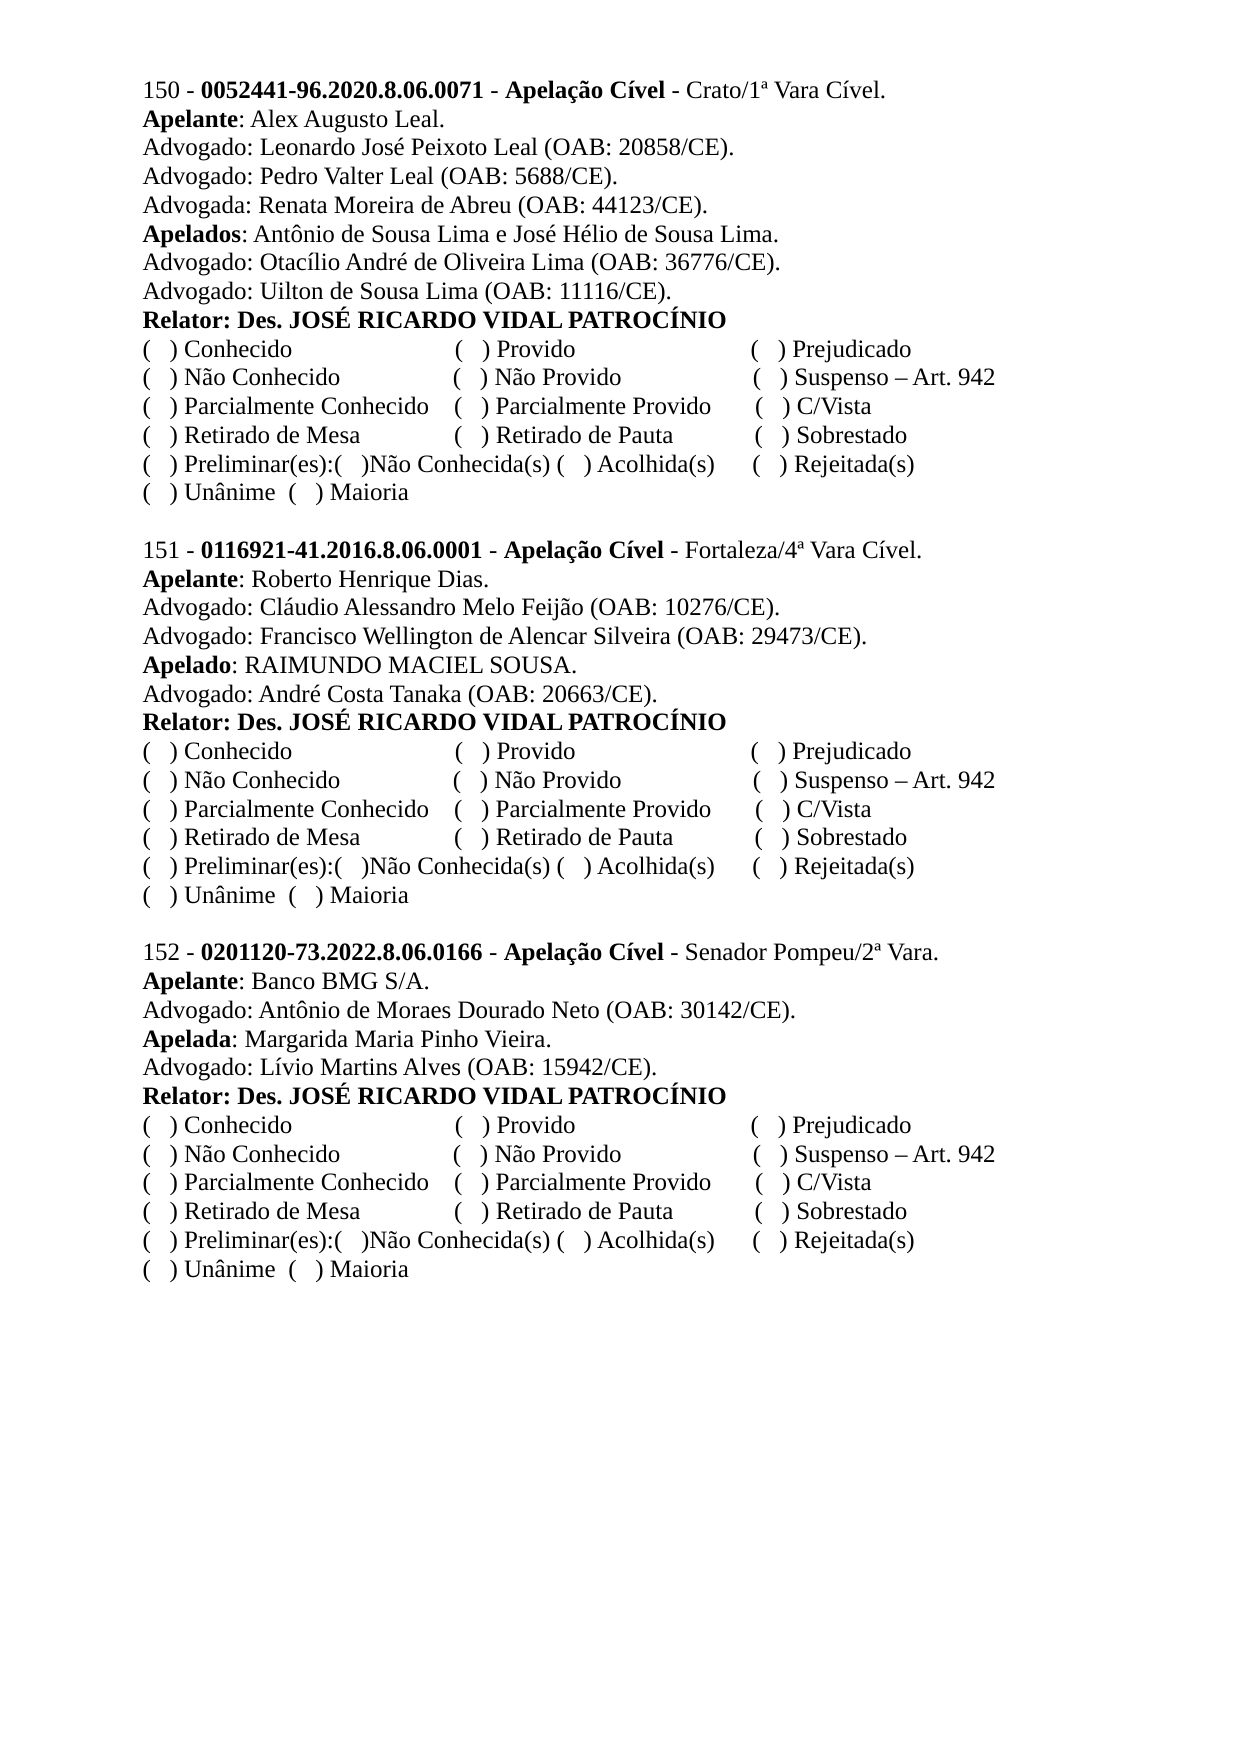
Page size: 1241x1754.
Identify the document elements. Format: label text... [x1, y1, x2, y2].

text Advogado: Leonardo José Peixoto Leal (OAB: 20858/CE). [142, 132, 1141, 161]
text ( ) Unânime ( ) Maioria [142, 880, 1158, 909]
text Apelada: Margarida Maria Pinho Vieira. [142, 1024, 1141, 1052]
text ( ) Unânime ( ) Maioria [142, 1254, 1158, 1282]
text 151 - 0116921-41.2016.8.06.0001 - Apelação Cível - Fortaleza/4ª Vara Cível. [142, 535, 1141, 564]
text Relator: Des. JOSÉ RICARDO VIDAL PATROCÍNIO [142, 305, 1141, 334]
text ( ) Preliminar(es):( )Não Conhecida(s) ( ) Acolhida(s) ( ) Rejeitada(s) [142, 449, 1158, 477]
text ( ) Parcialmente Conhecido ( ) Parcialmente Provido ( ) C/Vista [142, 1167, 1158, 1196]
text Apelante: Banco BMG S/A. [142, 966, 1141, 995]
text Advogado: Lívio Martins Alves (OAB: 15942/CE). [142, 1052, 1141, 1081]
text ( ) Não Conhecido ( ) Não Provido ( ) Suspenso – Art. 942 [142, 362, 1158, 391]
text ( ) Conhecido ( ) Provido ( ) Prejudicado [142, 334, 1141, 362]
text ( ) Conhecido ( ) Provido ( ) Prejudicado [142, 736, 1141, 765]
text ( ) Unânime ( ) Maioria [142, 477, 1158, 506]
text ( ) Preliminar(es):( )Não Conhecida(s) ( ) Acolhida(s) ( ) Rejeitada(s) [142, 851, 1158, 880]
text ( ) Conhecido ( ) Provido ( ) Prejudicado [142, 1110, 1141, 1139]
text Advogado: André Costa Tanaka (OAB: 20663/CE). [142, 679, 1141, 707]
text ( ) Não Conhecido ( ) Não Provido ( ) Suspenso – Art. 942 [142, 1139, 1158, 1167]
text Advogada: Renata Moreira de Abreu (OAB: 44123/CE). [142, 190, 1141, 219]
text Advogado: Pedro Valter Leal (OAB: 5688/CE). [142, 161, 1141, 190]
text ( ) Retirado de Mesa ( ) Retirado de Pauta ( ) Sobrestado [142, 822, 1158, 851]
text Advogado: Antônio de Moraes Dourado Neto (OAB: 30142/CE). [142, 995, 1141, 1024]
text ( ) Parcialmente Conhecido ( ) Parcialmente Provido ( ) C/Vista [142, 794, 1158, 822]
text ( ) Preliminar(es):( )Não Conhecida(s) ( ) Acolhida(s) ( ) Rejeitada(s) [142, 1225, 1158, 1254]
text Advogado: Otacílio André de Oliveira Lima (OAB: 36776/CE). [142, 247, 1141, 276]
text Apelado: RAIMUNDO MACIEL SOUSA. [142, 650, 1141, 679]
text Advogado: Francisco Wellington de Alencar Silveira (OAB: 29473/CE). [142, 621, 1141, 650]
text Apelante: Roberto Henrique Dias. [142, 564, 1141, 592]
text ( ) Retirado de Mesa ( ) Retirado de Pauta ( ) Sobrestado [142, 1196, 1158, 1225]
text Relator: Des. JOSÉ RICARDO VIDAL PATROCÍNIO [142, 1081, 1141, 1110]
text Advogado: Cláudio Alessandro Melo Feijão (OAB: 10276/CE). [142, 592, 1141, 621]
text 150 - 0052441-96.2020.8.06.0071 - Apelação Cível - Crato/1ª Vara Cível. [142, 75, 1141, 104]
text 152 - 0201120-73.2022.8.06.0166 - Apelação Cível - Senador Pompeu/2ª Vara. [142, 937, 1141, 966]
text Relator: Des. JOSÉ RICARDO VIDAL PATROCÍNIO [142, 707, 1141, 736]
text Apelados: Antônio de Sousa Lima e José Hélio de Sousa Lima. [142, 219, 1141, 247]
text ( ) Não Conhecido ( ) Não Provido ( ) Suspenso – Art. 942 [142, 765, 1158, 794]
text Apelante: Alex Augusto Leal. [142, 104, 1141, 132]
text ( ) Retirado de Mesa ( ) Retirado de Pauta ( ) Sobrestado [142, 420, 1158, 449]
text ( ) Parcialmente Conhecido ( ) Parcialmente Provido ( ) C/Vista [142, 391, 1158, 420]
text Advogado: Uilton de Sousa Lima (OAB: 11116/CE). [142, 276, 1141, 305]
